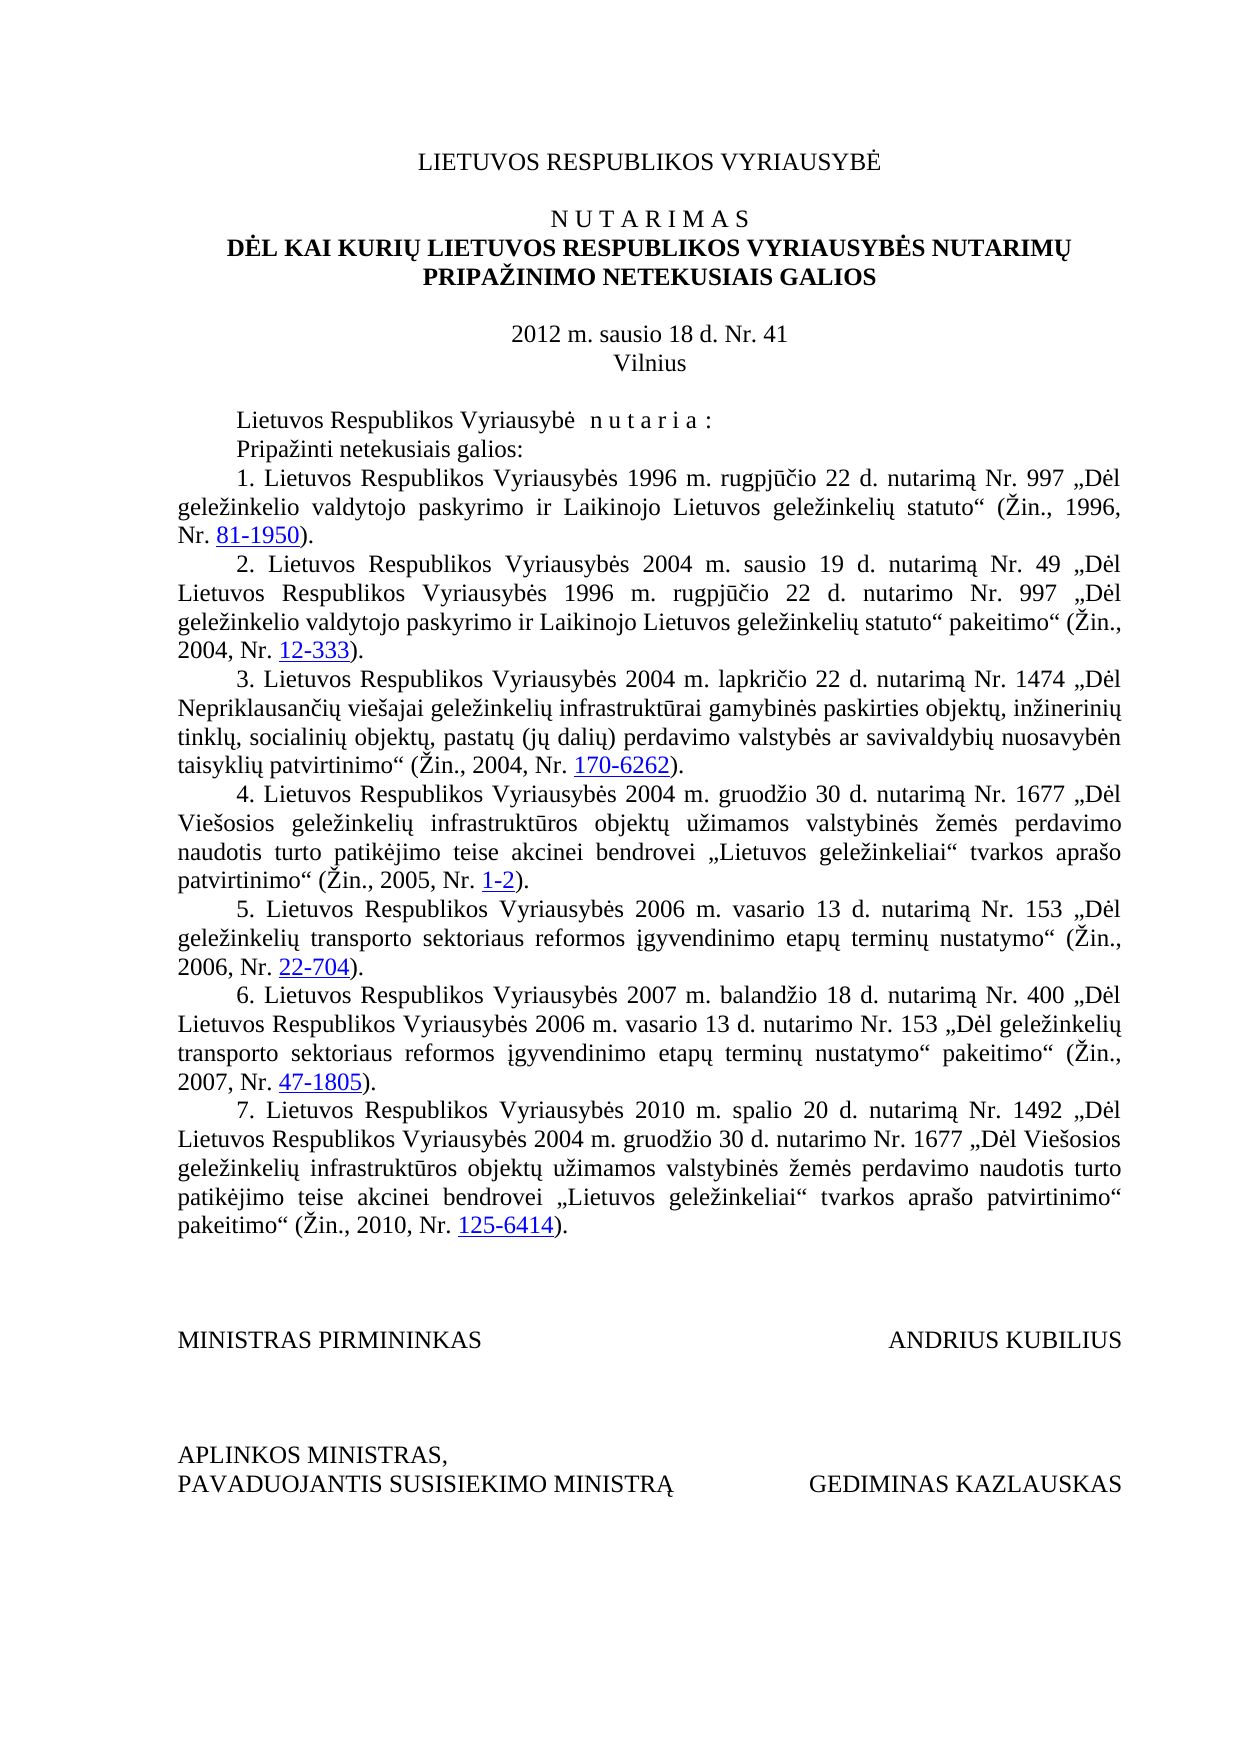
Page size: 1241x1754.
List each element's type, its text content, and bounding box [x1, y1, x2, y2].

text APLINKOS MINISTRAS, [177, 1441, 1122, 1469]
text Vilnius [177, 348, 1122, 377]
text 3. Lietuvos Respublikos Vyriausybės 2004 m. lapkričio 22 d. nutarimą Nr. 1474 „Dėl Nepriklausančių viešajai geležinkelių infrastruktūrai gamybinės paskirties objektų, inžinerinių tinklų, socialinių objektų, pastatų (jų dalių) perdavimo valstybės ar savivaldybių nuosavybėn taisyklių patvirtinimo“ (Žin., 2004, Nr. 170-6262). [177, 664, 1122, 779]
text Lietuvos Respublikos Vyriausybė nutaria: [177, 406, 1122, 434]
text Lietuvos Respublikos Vyriausybė [177, 147, 1122, 176]
text NUTARIMAs [177, 204, 1122, 233]
text 1. Lietuvos Respublikos Vyriausybės 1996 m. rugpjūčio 22 d. nutarimą Nr. 997 „Dėl geležinkelio valdytojo paskyrimo ir Laikinojo Lietuvos geležinkelių statuto“ (Žin., 1996, Nr. 81-1950). [177, 463, 1122, 549]
text 2. Lietuvos Respublikos Vyriausybės 2004 m. sausio 19 d. nutarimą Nr. 49 „Dėl Lietuvos Respublikos Vyriausybės 1996 m. rugpjūčio 22 d. nutarimo Nr. 997 „Dėl geležinkelio valdytojo paskyrimo ir Laikinojo Lietuvos geležinkelių statuto“ pakeitimo“ (Žin., 2004, Nr. 12-333). [177, 549, 1122, 664]
text 2012 m. sausio 18 d. Nr. 41 [177, 319, 1122, 348]
text 4. Lietuvos Respublikos Vyriausybės 2004 m. gruodžio 30 d. nutarimą Nr. 1677 „Dėl Viešosios geležinkelių infrastruktūros objektų užimamos valstybinės žemės perdavimo naudotis turto patikėjimo teise akcinei bendrovei „Lietuvos geležinkeliai“ tvarkos aprašo patvirtinimo“ (Žin., 2005, Nr. 1-2). [177, 779, 1122, 894]
text Pripažinti netekusiais galios: [177, 434, 1122, 463]
text PAVADUOJANTIS SUSISIEKIMO MINISTRĄ GEDIMINAS KAZLAUSKAS [177, 1469, 1122, 1498]
text DĖL KAI KURIŲ LIETUVOS RESPUBLIKOS VYRIAUSYBĖS NUTARIMŲ PRIPAŽINIMO NETEKUSIAIS GALIOS [177, 233, 1122, 291]
text 6. Lietuvos Respublikos Vyriausybės 2007 m. balandžio 18 d. nutarimą Nr. 400 „Dėl Lietuvos Respublikos Vyriausybės 2006 m. vasario 13 d. nutarimo Nr. 153 „Dėl geležinkelių transporto sektoriaus reformos įgyvendinimo etapų terminų nustatymo“ pakeitimo“ (Žin., 2007, Nr. 47-1805). [177, 981, 1122, 1096]
text 5. Lietuvos Respublikos Vyriausybės 2006 m. vasario 13 d. nutarimą Nr. 153 „Dėl geležinkelių transporto sektoriaus reformos įgyvendinimo etapų terminų nustatymo“ (Žin., 2006, Nr. 22-704). [177, 894, 1122, 981]
text MINISTRAS PIRMININKAS ANDRIUS KUBILIUS [177, 1326, 1122, 1354]
text 7. Lietuvos Respublikos Vyriausybės 2010 m. spalio 20 d. nutarimą Nr. 1492 „Dėl Lietuvos Respublikos Vyriausybės 2004 m. gruodžio 30 d. nutarimo Nr. 1677 „Dėl Viešosios geležinkelių infrastruktūros objektų užimamos valstybinės žemės perdavimo naudotis turto patikėjimo teise akcinei bendrovei „Lietuvos geležinkeliai“ tvarkos aprašo patvirtinimo“ pakeitimo“ (Žin., 2010, Nr. 125-6414). [177, 1096, 1122, 1239]
